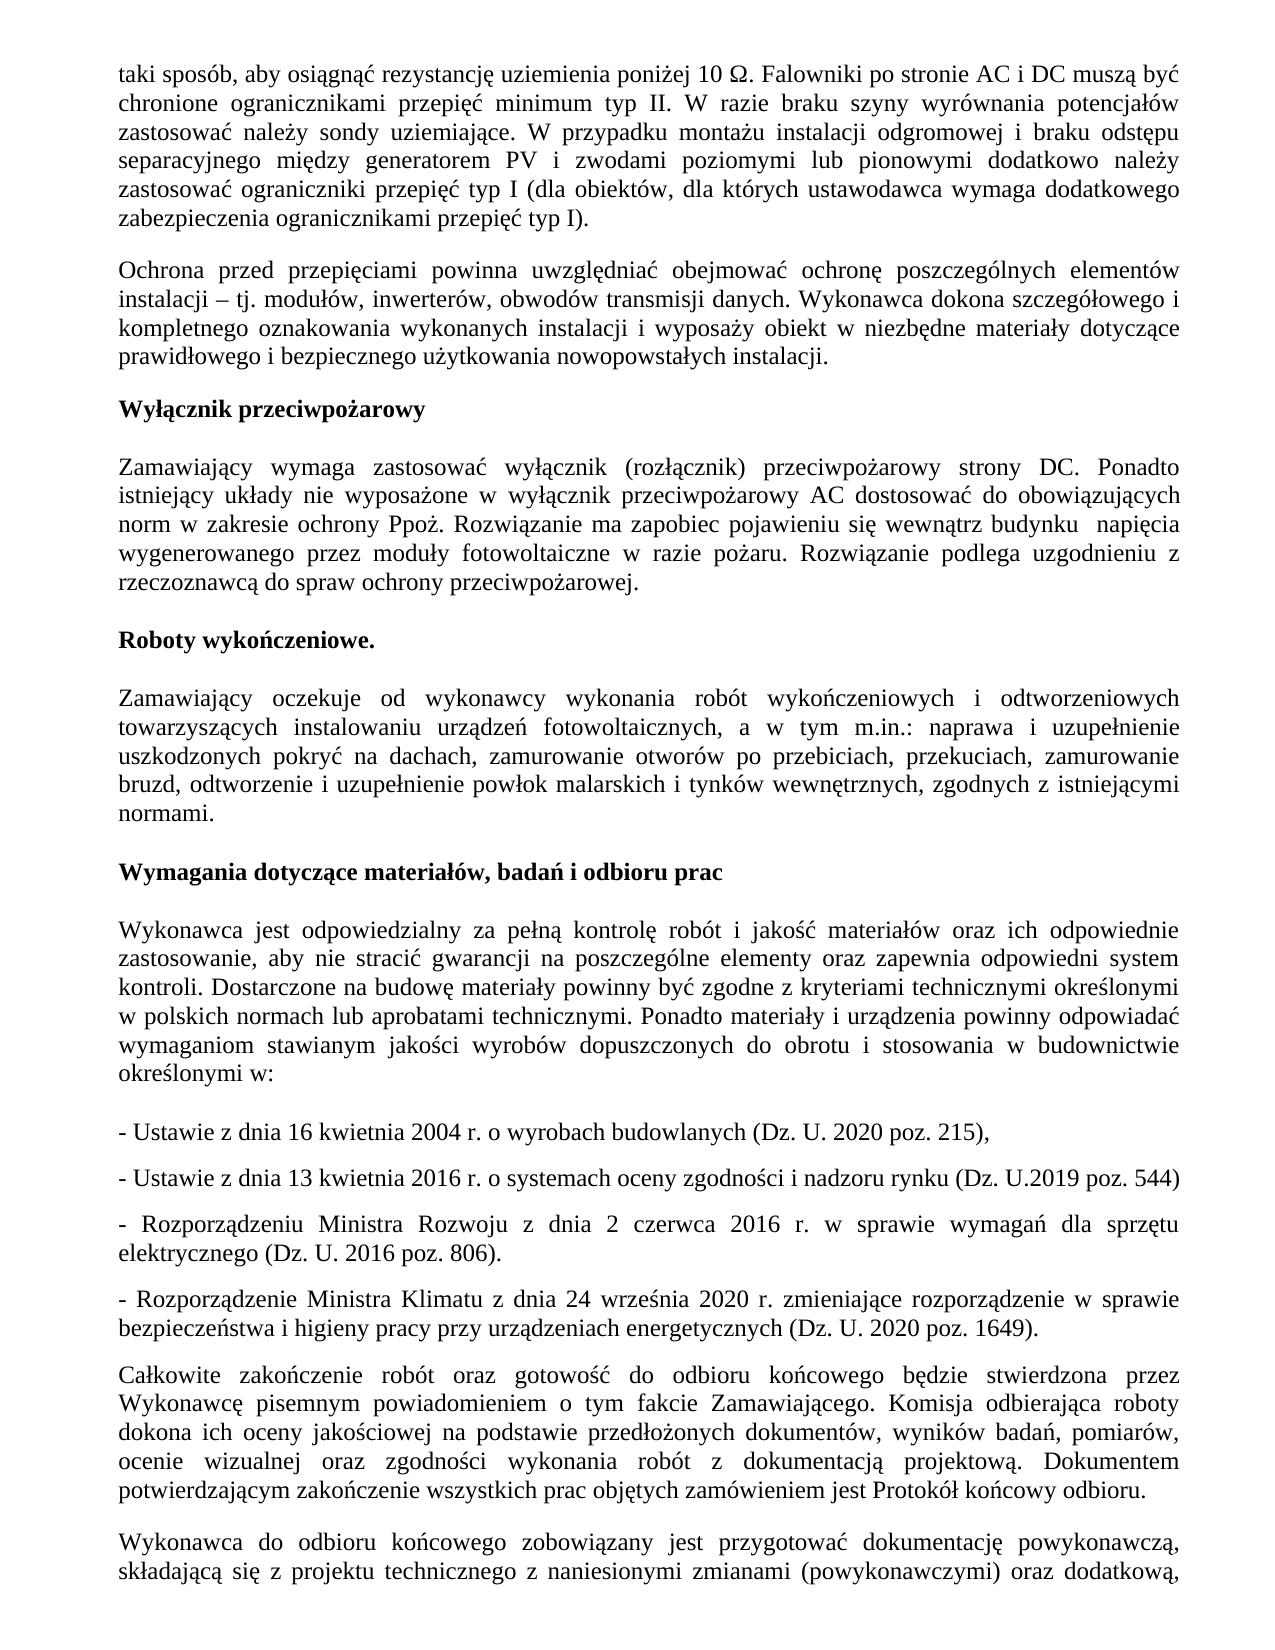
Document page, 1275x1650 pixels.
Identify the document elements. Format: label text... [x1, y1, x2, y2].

text Zamawiający oczekuje od wykonawcy wykonania robót wykończeniowych i odtworzeniowych towarzyszących instalowaniu urządzeń fotowoltaicznych, a w tym m.in.: naprawa i uzupełnienie uszkodzonych pokryć na dachach, zamurowanie otworów po przebiciach, przekuciach, zamurowanie bruzd, odtworzenie i uzupełnienie powłok malarskich i tynków wewnętrznych, zgodnych z istniejącymi normami. [118, 683, 1181, 827]
text Wykonawca jest odpowiedzialny za pełną kontrolę robót i jakość materiałów oraz ich odpowiednie zastosowanie, aby nie stracić gwarancji na poszczególne elementy oraz zapewnia odpowiedni system kontroli. Dostarczone na budowę materiały powinny być zgodne z kryteriami technicznymi określonymi w polskich normach lub aprobatami technicznymi. Ponadto materiały i urządzenia powinny odpowiadać wymaganiom stawianym jakości wyrobów dopuszczonych do obrotu i stosowania w budownictwie określonymi w: [118, 915, 1181, 1087]
text Ochrona przed przepięciami powinna uwzględniać obejmować ochronę poszczególnych elementów instalacji – tj. modułów, inwerterów, obwodów transmisji danych. Wykonawca dokona szczegółowego i kompletnego oznakowania wykonanych instalacji i wyposaży obiekt w niezbędne materiały dotyczące prawidłowego i bezpiecznego użytkowania nowopowstałych instalacji. [118, 255, 1181, 370]
text Zamawiający wymaga zastosować wyłącznik (rozłącznik) przeciwpożarowy strony DC. Ponadto istniejący układy nie wyposażone w wyłącznik przeciwpożarowy AC dostosować do obowiązujących norm w zakresie ochrony Ppoż. Rozwiązanie ma zapobiec pojawieniu się wewnątrz budynku napięcia wygenerowanego przez moduły fotowoltaiczne w razie pożaru. Rozwiązanie podlega uzgodnieniu z rzeczoznawcą do spraw ochrony przeciwpożarowej. [118, 452, 1181, 596]
text Wymagania dotyczące materiałów, badań i odbioru prac [118, 857, 1181, 885]
text Wyłącznik przeciwpożarowy [118, 394, 1181, 422]
text - Ustawie z dnia 16 kwietnia 2004 r. o wyrobach budowlanych (Dz. U. 2020 poz. 215), [118, 1117, 1181, 1146]
text - Ustawie z dnia 13 kwietnia 2016 r. o systemach oceny zgodności i nadzoru rynku (Dz. U.2019 poz. 544) [118, 1163, 1181, 1192]
text Roboty wykończeniowe. [118, 625, 1181, 654]
text Wykonawca do odbioru końcowego zobowiązany jest przygotować dokumentację powykonawczą, składającą się z projektu technicznego z naniesionymi zmianami (powykonawczymi) oraz dodatkową, [118, 1527, 1181, 1584]
text Całkowite zakończenie robót oraz gotowość do odbioru końcowego będzie stwierdzona przez Wykonawcę pisemnym powiadomieniem o tym fakcie Zamawiającego. Komisja odbierająca roboty dokona ich oceny jakościowej na podstawie przedłożonych dokumentów, wyników badań, pomiarów, ocenie wizualnej oraz zgodności wykonania robót z dokumentacją projektową. Dokumentem potwierdzającym zakończenie wszystkich prac objętych zamówieniem jest Protokół końcowy odbioru. [118, 1360, 1181, 1503]
text - Rozporządzenie Ministra Klimatu z dnia 24 września 2020 r. zmieniające rozporządzenie w sprawie bezpieczeństwa i higieny pracy przy urządzeniach energetycznych (Dz. U. 2020 poz. 1649). [118, 1284, 1181, 1342]
text - Rozporządzeniu Ministra Rozwoju z dnia 2 czerwca 2016 r. w sprawie wymagań dla sprzętu elektrycznego (Dz. U. 2016 poz. 806). [118, 1209, 1181, 1267]
text taki sposób, aby osiągnąć rezystancję uziemienia poniżej 10 Ω. Falowniki po stronie AC i DC muszą być chronione ogranicznikami przepięć minimum typ II. W razie braku szyny wyrównania potencjałów zastosować należy sondy uziemiające. W przypadku montażu instalacji odgromowej i braku odstępu separacyjnego między generatorem PV i zwodami poziomymi lub pionowymi dodatkowo należy zastosować ograniczniki przepięć typ I (dla obiektów, dla których ustawodawca wymaga dodatkowego zabezpieczenia ogranicznikami przepięć typ I). [118, 59, 1181, 232]
